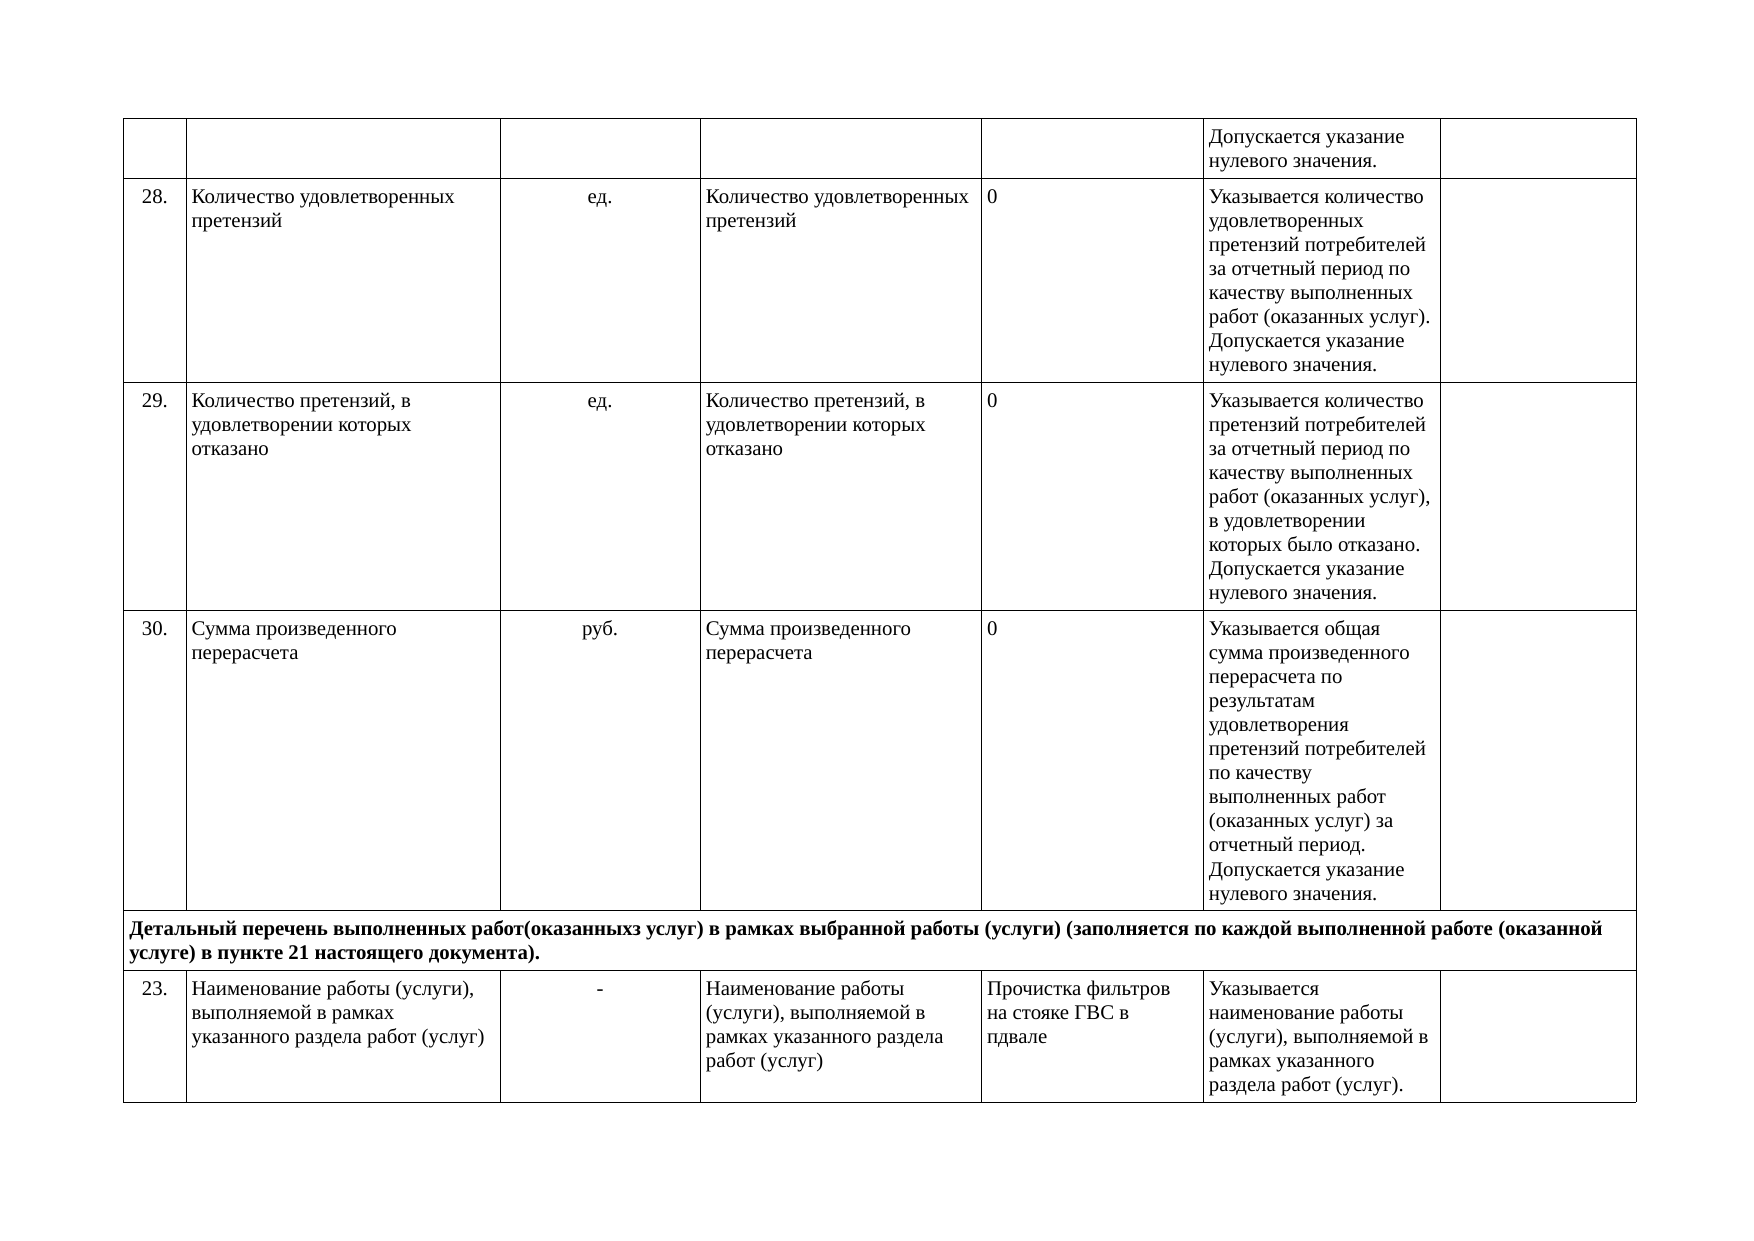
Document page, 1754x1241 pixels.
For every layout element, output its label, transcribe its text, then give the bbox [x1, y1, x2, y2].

table_cell 28. [124, 179, 186, 382]
table_cell Прочистка фильтров на стояке ГВС в пдвале [982, 971, 1203, 1102]
table_cell 30. [124, 611, 186, 910]
table_cell Сумма произведенного перерасчета [187, 611, 500, 910]
table_cell Детальный перечень выполненных работ(оказанныхз услуг) в рамках выбранной работы (услуги) (заполняется по каждой выполненной работе (оказанной услуге) в пункте 21 настоящего документа). [124, 911, 1636, 970]
table_cell [982, 119, 1203, 178]
table_cell Указывается общая сумма произведенного перерасчета по результатам удовлетворения претензий потребителей по качеству выполненных работ (оказанных услуг) за отчетный период. Допускается указание нулевого значения. [1204, 611, 1440, 910]
table_cell Наименование работы (услуги), выполняемой в рамках указанного раздела работ (услуг) [187, 971, 500, 1102]
table_cell Сумма произведенного перерасчета [701, 611, 981, 910]
table_cell Количество удовлетворенных претензий [701, 179, 981, 382]
table_cell Указывается наименование работы (услуги), выполняемой в рамках указанного раздела работ (услуг). [1204, 971, 1440, 1102]
table_cell 23. [124, 971, 186, 1102]
table_cell 0 [982, 179, 1203, 382]
table_cell 0 [982, 383, 1203, 610]
table_cell Указывается количество претензий потребителей за отчетный период по качеству выполненных работ (оказанных услуг), в удовлетворении которых было отказано. Допускается указание нулевого значения. [1204, 383, 1440, 610]
table_cell Количество удовлетворенных претензий [187, 179, 500, 382]
table_cell Допускается указание нулевого значения. [1204, 119, 1440, 178]
table_cell Количество претензий, в удовлетворении которых отказано [701, 383, 981, 610]
table_cell [501, 119, 700, 178]
table_cell ед. [501, 179, 700, 382]
table_cell [1441, 383, 1636, 610]
table_cell Количество претензий, в удовлетворении которых отказано [187, 383, 500, 610]
table_cell Указывается количество удовлетворенных претензий потребителей за отчетный период по качеству выполненных работ (оказанных услуг). Допускается указание нулевого значения. [1204, 179, 1440, 382]
table_cell [1441, 971, 1636, 1102]
table_cell [1441, 611, 1636, 910]
table_cell [187, 119, 500, 178]
table_cell 29. [124, 383, 186, 610]
table_cell [124, 119, 186, 178]
table_cell ед. [501, 383, 700, 610]
table_cell руб. [501, 611, 700, 910]
table_cell Наименование работы (услуги), выполняемой в рамках указанного раздела работ (услуг) [701, 971, 981, 1102]
table_cell [701, 119, 981, 178]
table_cell [1441, 179, 1636, 382]
table_cell 0 [982, 611, 1203, 910]
table_cell - [501, 971, 700, 1102]
table_cell [1441, 119, 1636, 178]
